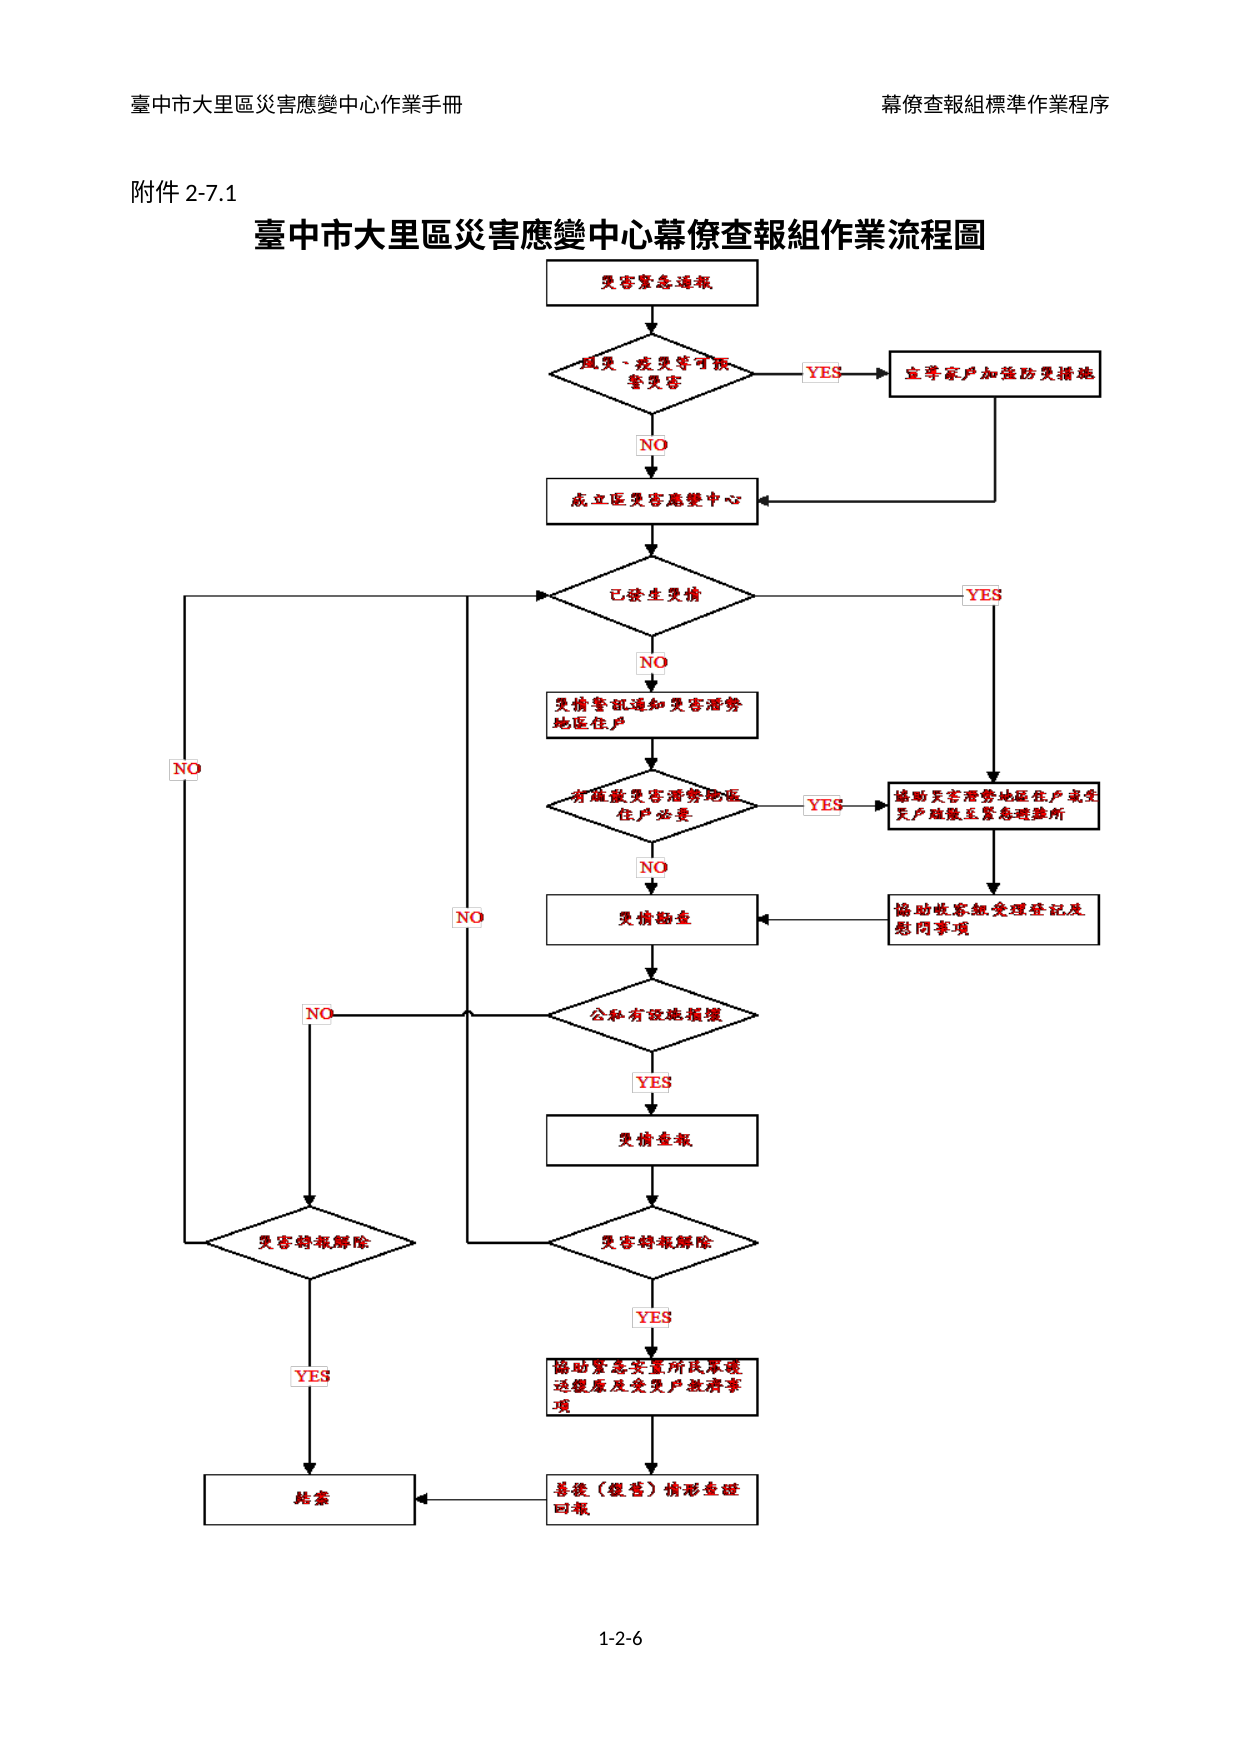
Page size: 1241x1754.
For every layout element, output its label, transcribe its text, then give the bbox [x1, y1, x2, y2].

text 臺中市大里區災害應變中心幕僚查報組作業流程圖 [130, 208, 1110, 1527]
text 附件2-7.1 [130, 172, 1110, 208]
